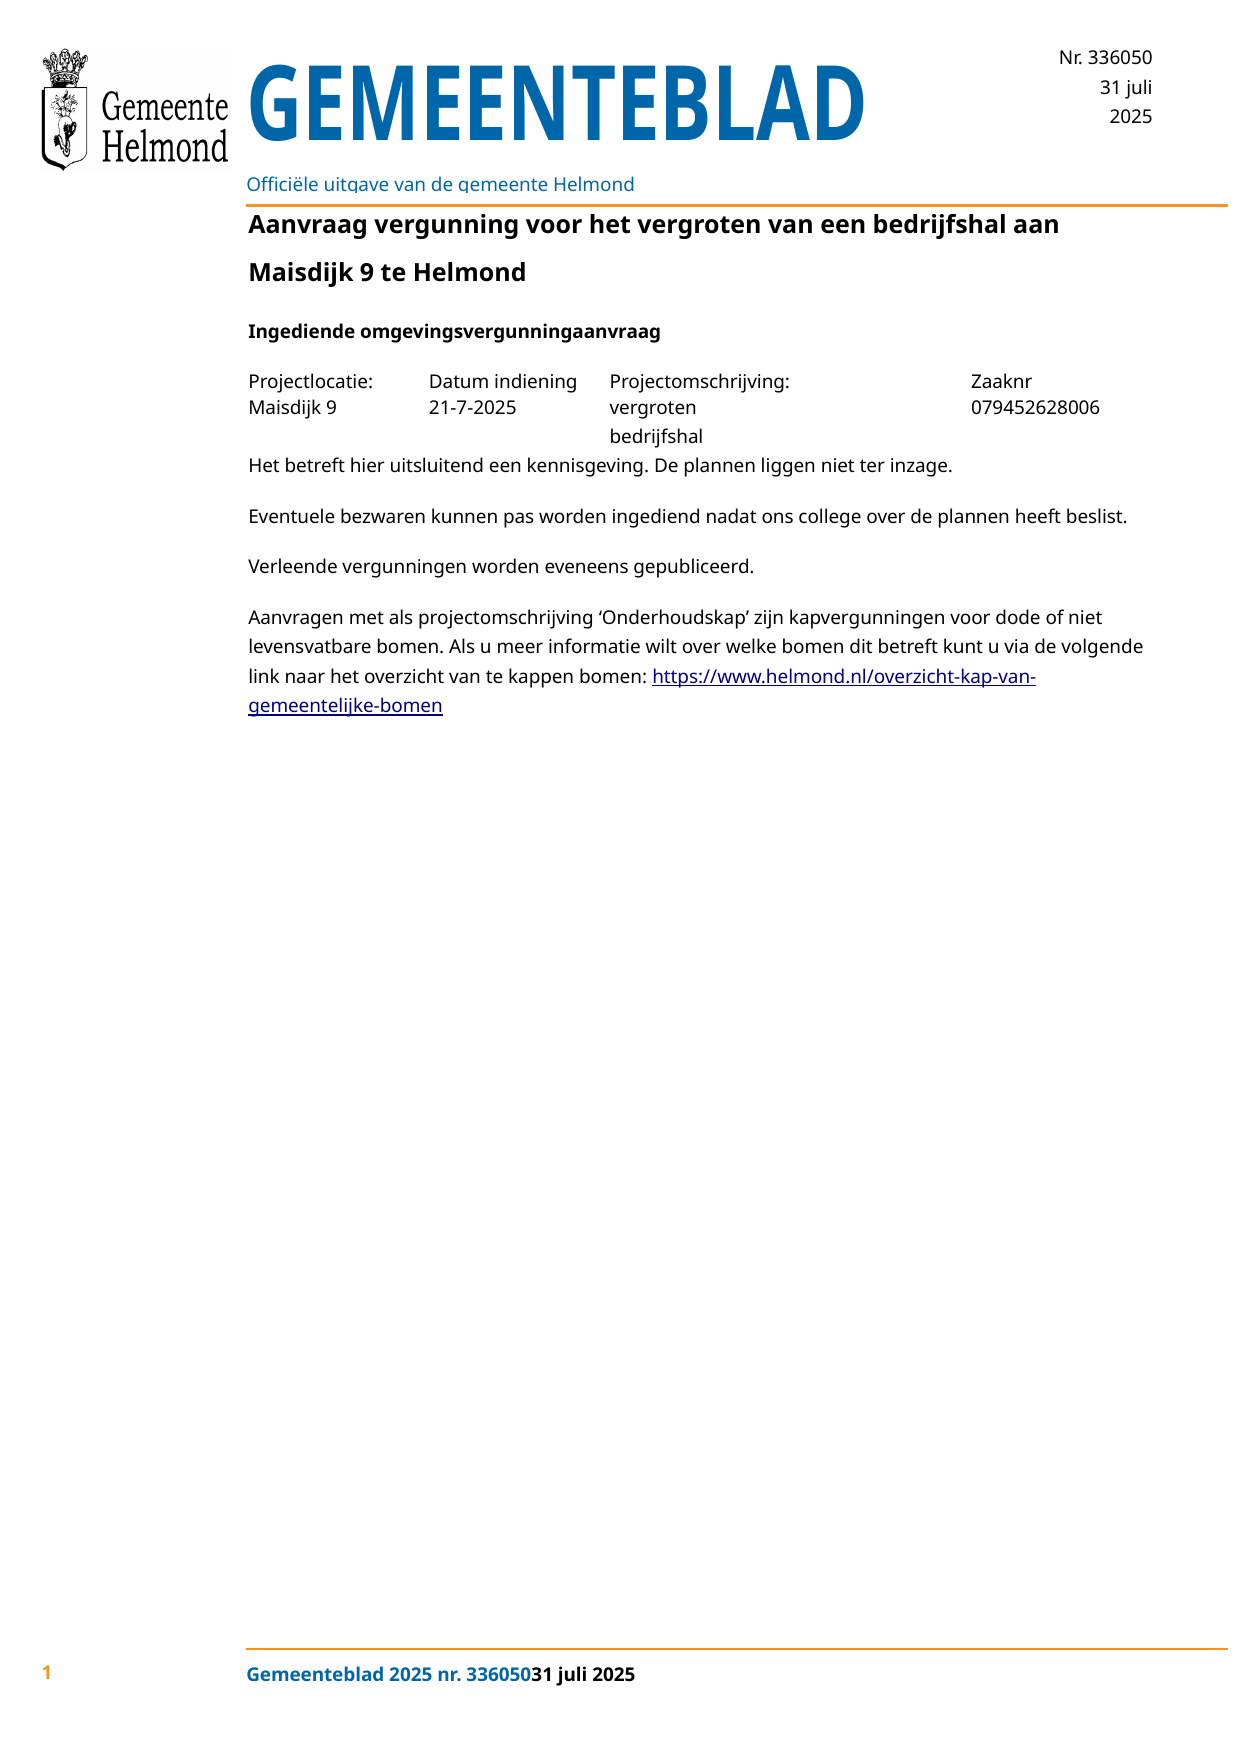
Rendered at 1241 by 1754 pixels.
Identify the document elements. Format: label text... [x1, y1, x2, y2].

text Eventuele bezwaren kunnen pas worden ingediend nadat ons college over de plannen heeft beslist. [248, 503, 1152, 529]
table_header Datum indiening [429, 369, 609, 394]
table_cell vergroten bedrijfshal [609, 394, 790, 449]
table_cell 21-7-2025 [429, 394, 609, 449]
text Het betreft hier uitsluitend een kennisgeving. De plannen liggen niet ter inzage. [248, 453, 1152, 478]
text Aanvragen met als projectomschrijving ‘Onderhoudskap’ zijn kapvergunningen voor dode of niet levensvatbare bomen. Als u meer informatie wilt over welke bomen dit betreft kunt u via de volgende link naar het overzicht van te kappen bomen: https://www.helmond.nl/overzicht-kap-van-gemeentelijke-bomen [248, 604, 1152, 718]
table_cell Maisdijk 9 [248, 394, 429, 449]
table_header Zaaknr [971, 369, 1152, 394]
table_cell [790, 394, 971, 449]
table_header Projectomschrijving: [609, 369, 790, 394]
table_cell 079452628006 [971, 394, 1152, 449]
picture [41, 47, 231, 172]
table_header [790, 369, 971, 394]
text Verleende vergunningen worden eveneens gepubliceerd. [248, 553, 1152, 579]
text Aanvraag vergunning voor het vergroten van een bedrijfshal aan Maisdijk 9 te Helmond [248, 207, 1152, 288]
text Ingediende omgevingsvergunningaanvraag [248, 318, 1152, 344]
table_header Projectlocatie: [248, 369, 429, 394]
